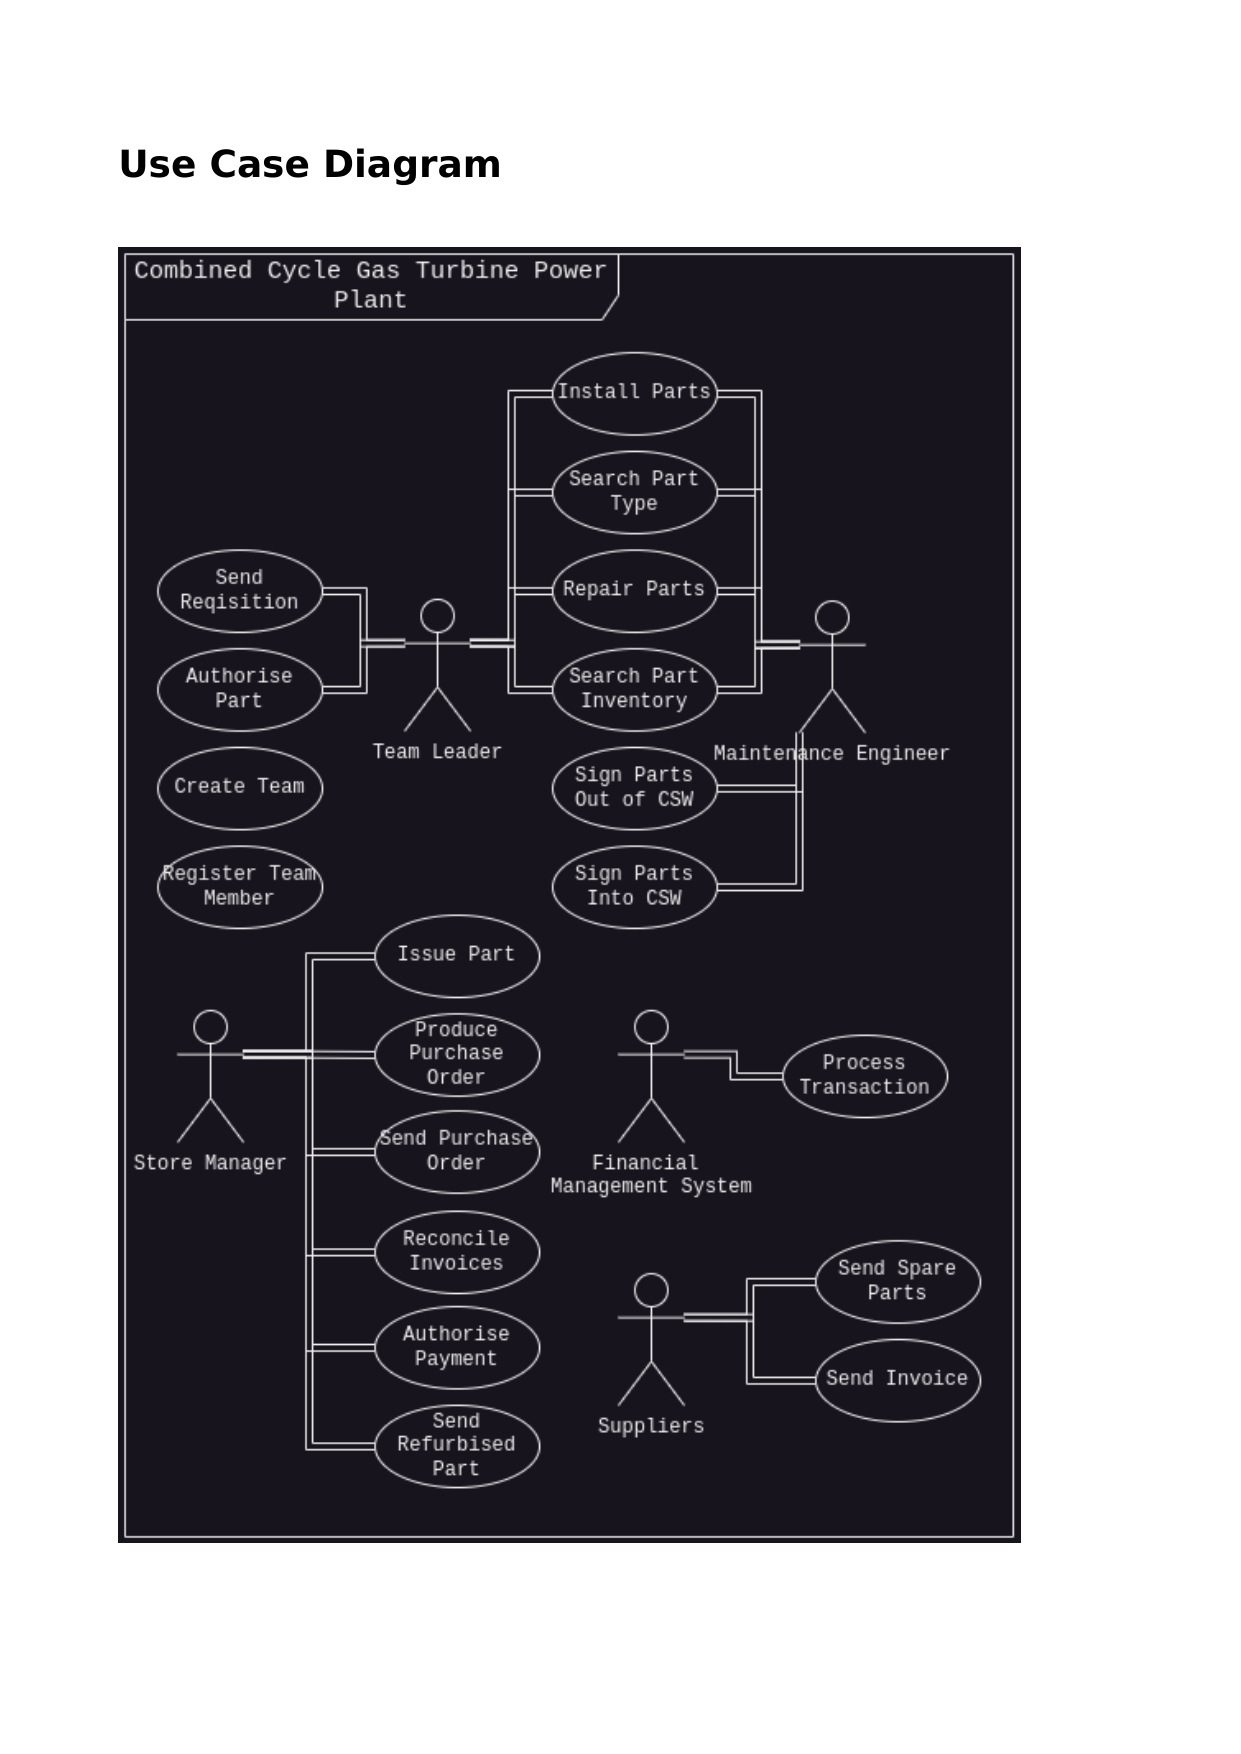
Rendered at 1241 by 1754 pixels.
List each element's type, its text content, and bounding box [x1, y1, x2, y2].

subtitle Use Case Diagram [118, 143, 1122, 187]
picture [118, 247, 1021, 1543]
